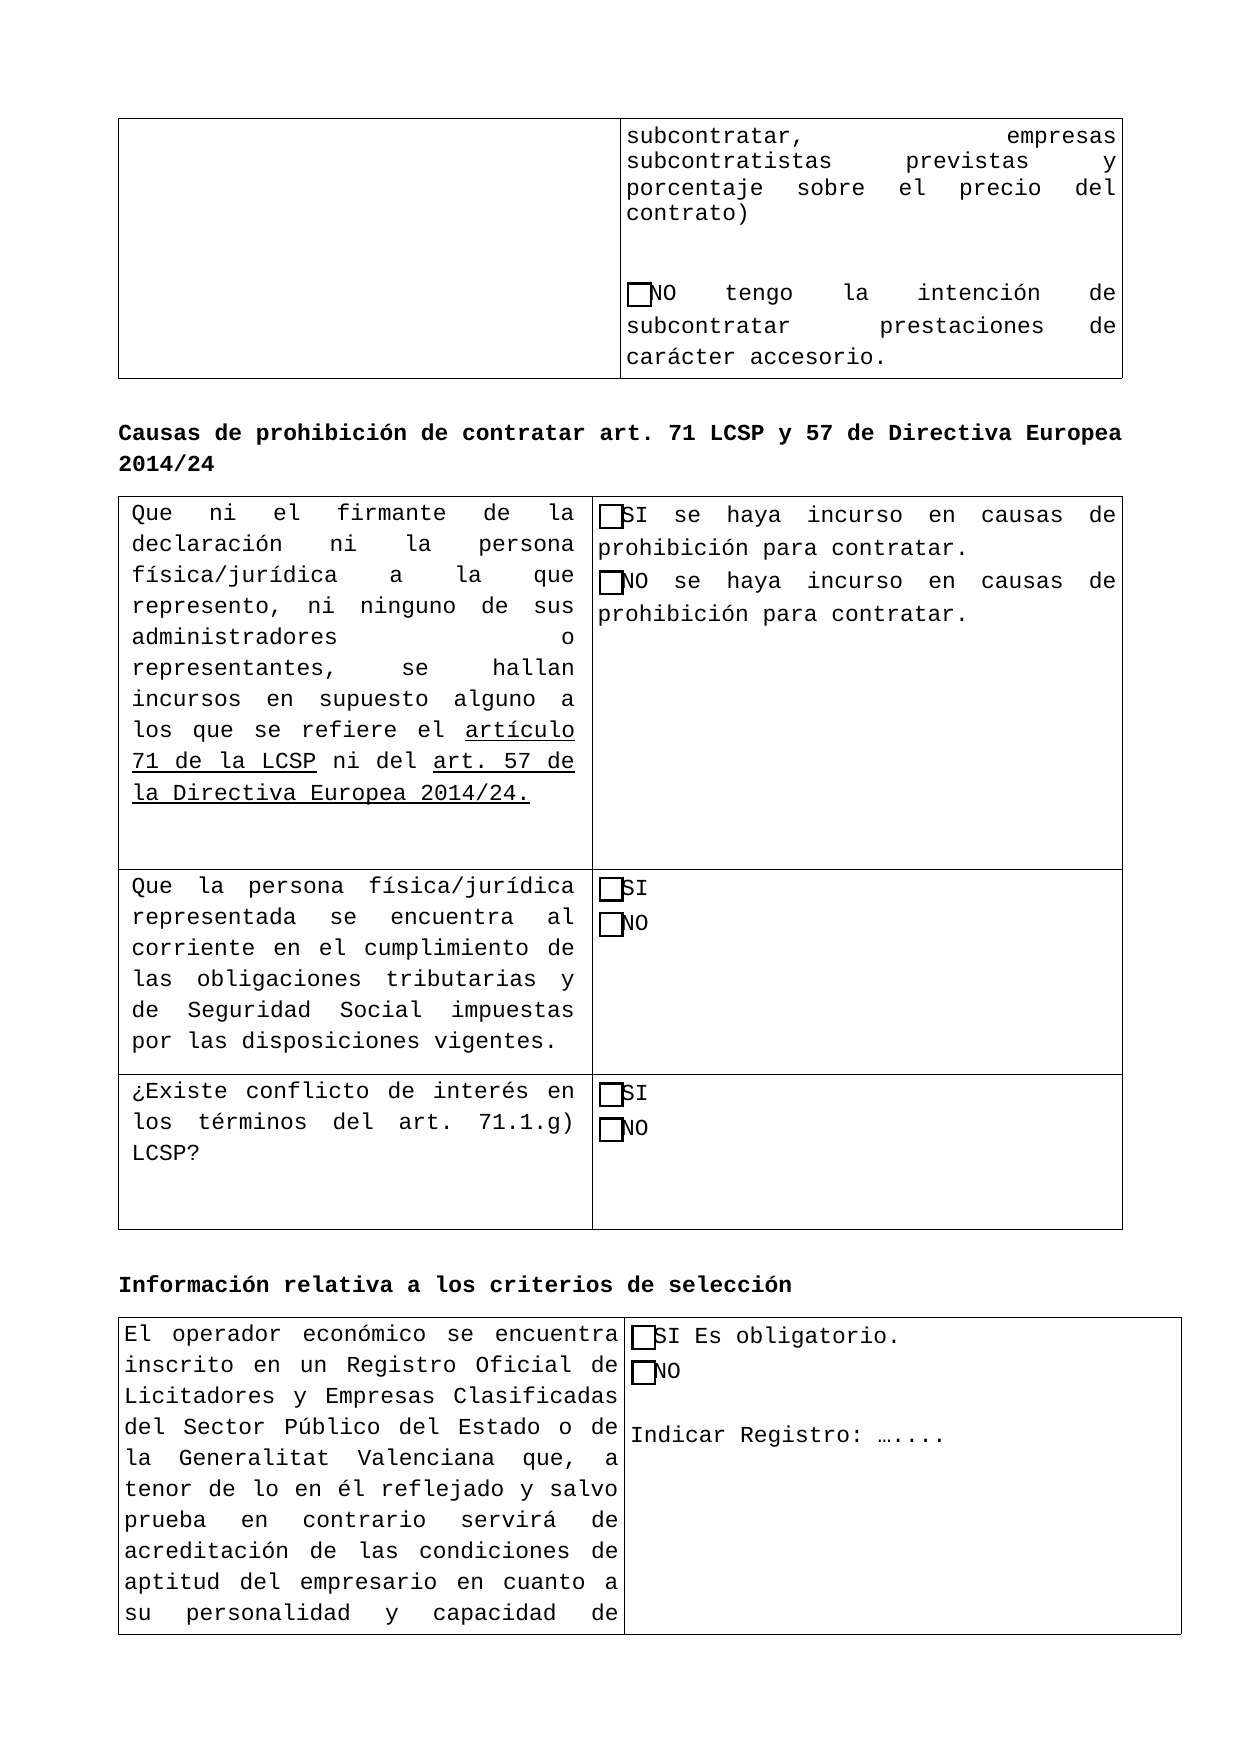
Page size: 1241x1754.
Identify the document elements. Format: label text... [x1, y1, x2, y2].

table_header SI Es obligatorio. NO Indicar Registro: ….... [625, 1318, 1181, 1633]
table_header SI se haya incurso en causas de prohibición para contratar. NO se haya incurso en causas de prohibición para contratar. [593, 497, 1122, 868]
table_header subcontratar, empresas subcontratistas previstas y porcentaje sobre el precio del contrato) NO tengo la intención de subcontratar prestaciones de carácter accesorio. [621, 119, 1122, 377]
table_cell SI NO [593, 1075, 1122, 1229]
table_cell ¿Existe conflicto de interés en los términos del art. 71.1.g) LCSP? [119, 1075, 592, 1229]
table_cell Que la persona física/jurídica representada se encuentra al corriente en el cumplimiento de las obligaciones tributarias y de Seguridad Social impuestas por las disposiciones vigentes. [119, 870, 592, 1074]
table_cell SI NO [593, 870, 1122, 1074]
text Información relativa a los criterios de selección [118, 1273, 1122, 1299]
table_header Que ni el firmante de la declaración ni la persona física/jurídica a la que represento, ni ninguno de sus administradores o representantes, se hallan incursos en supuesto alguno a los que se refiere el artículo 71 de la LCSP ni del art. 57 de la Directiva Europea 2014/24. [119, 497, 592, 868]
table_header [119, 119, 620, 377]
table_header El operador económico se encuentra inscrito en un Registro Oficial de Licitadores y Empresas Clasificadas del Sector Público del Estado o de la Generalitat Valenciana que, a tenor de lo en él reflejado y salvo prueba en contrario servirá de acreditación de las condiciones de aptitud del empresario en cuanto a su personalidad y capacidad de [119, 1318, 624, 1633]
text Causas de prohibición de contratar art. 71 LCSP y 57 de Directiva Europea 2014/24 [118, 421, 1122, 478]
